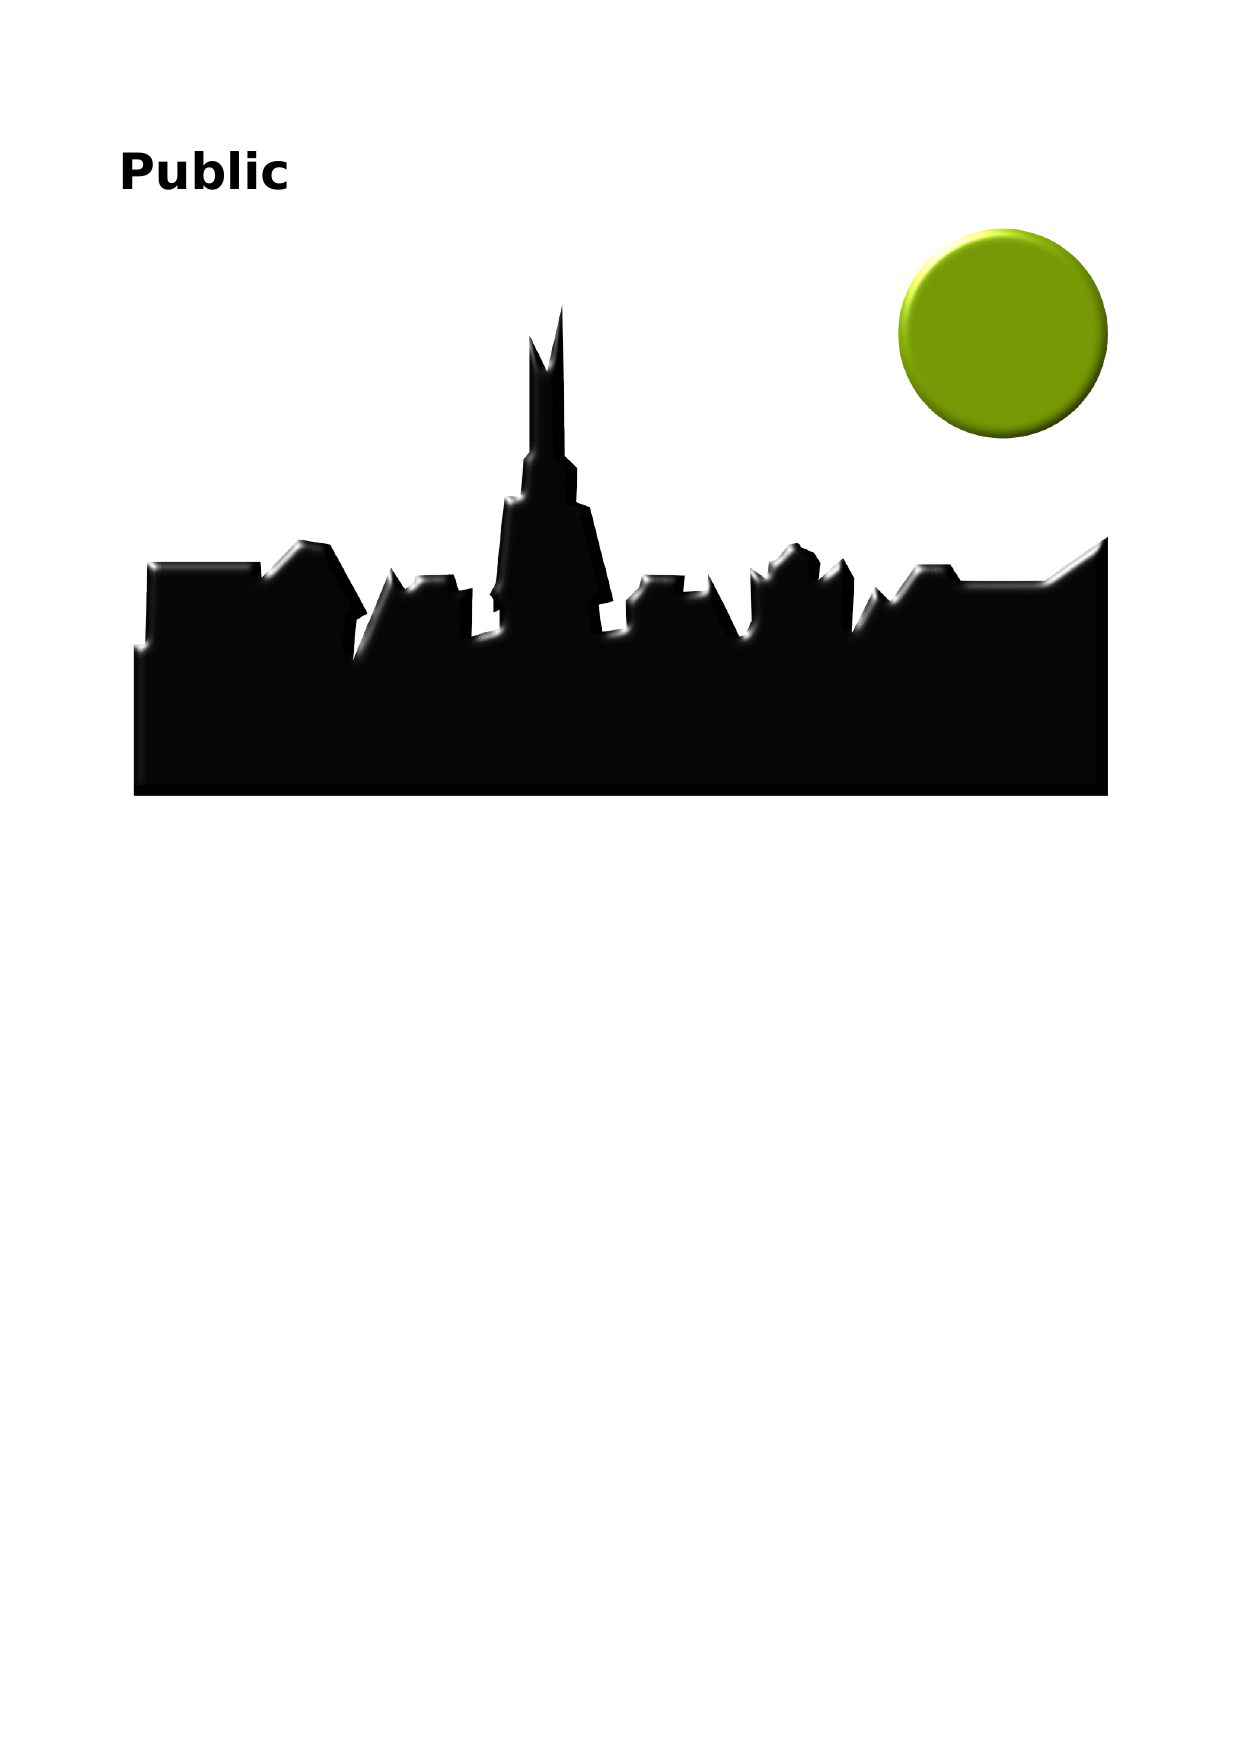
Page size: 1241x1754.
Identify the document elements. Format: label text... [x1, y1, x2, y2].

subtitle Public [118, 143, 1122, 201]
picture [118, 213, 1123, 811]
